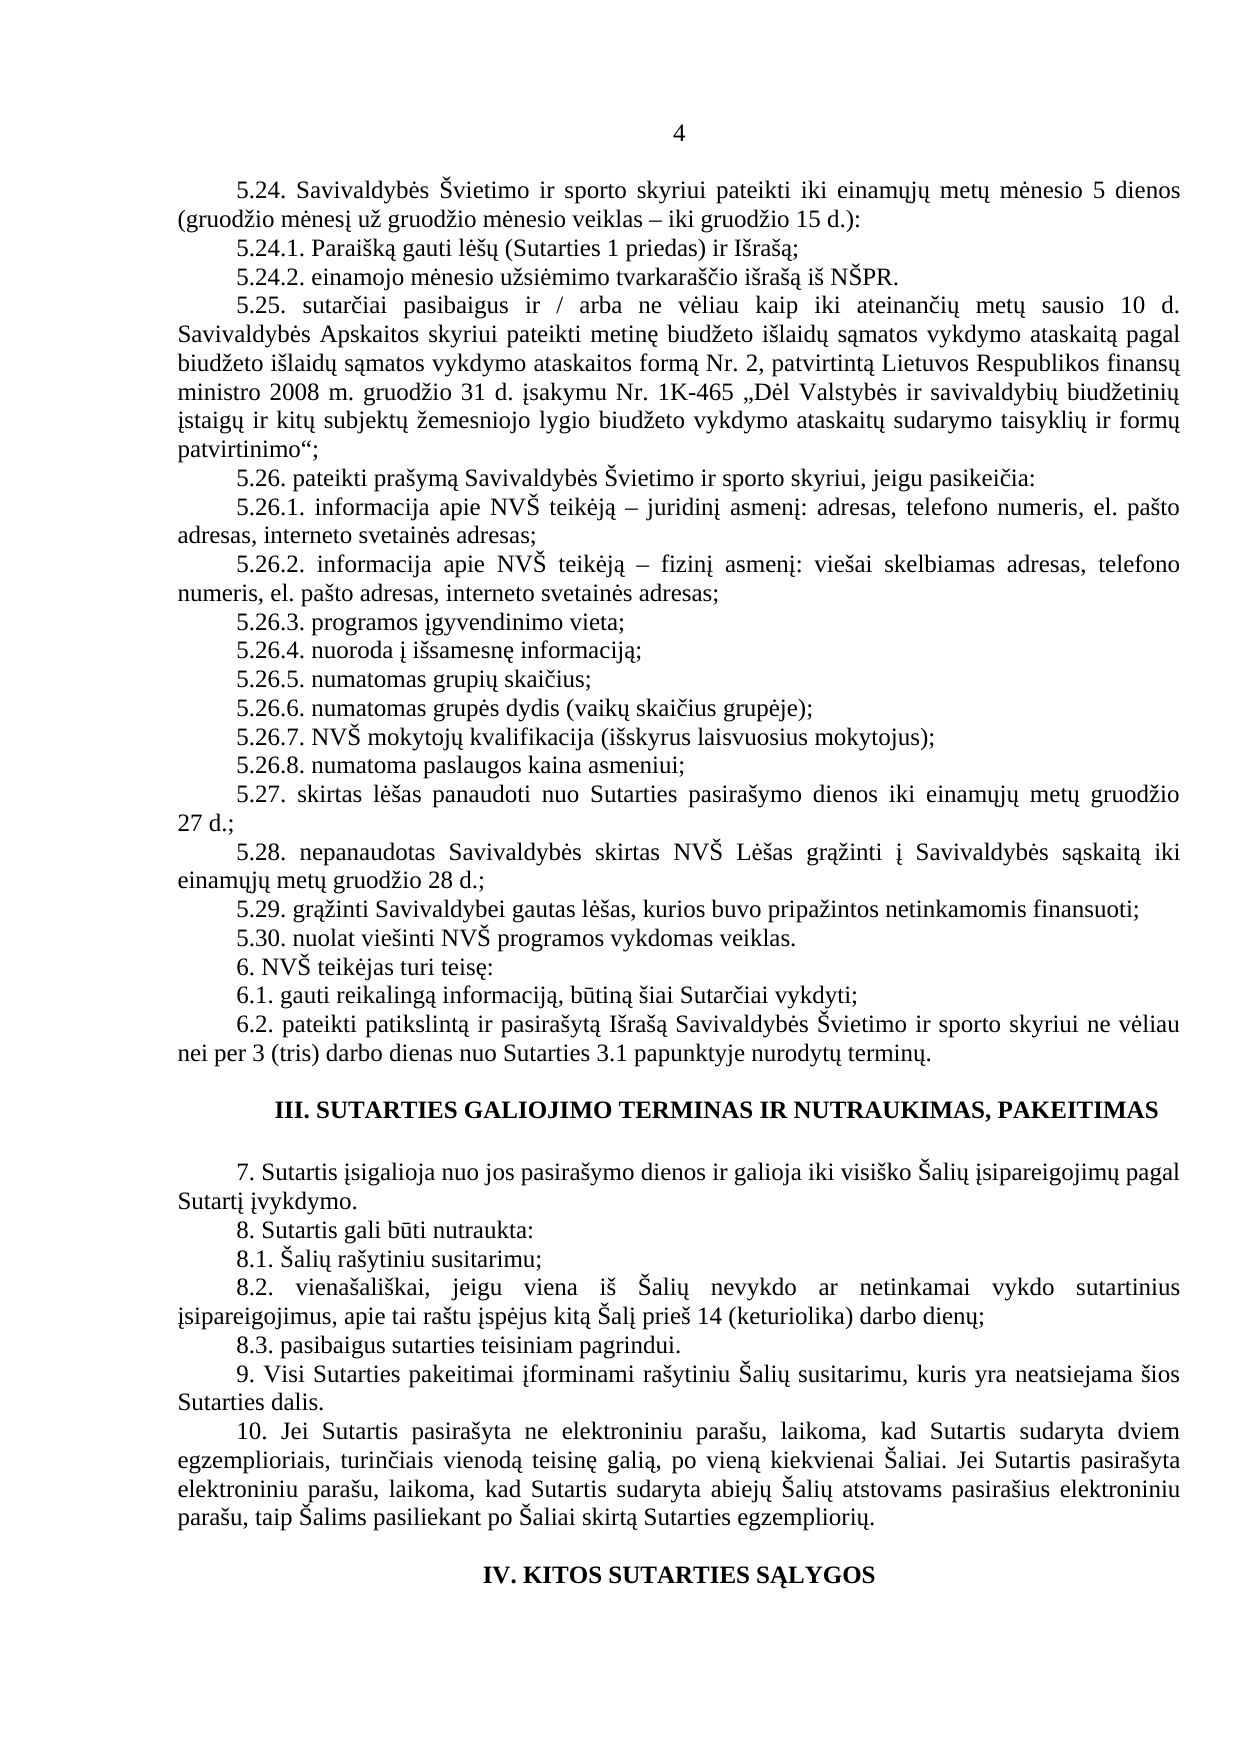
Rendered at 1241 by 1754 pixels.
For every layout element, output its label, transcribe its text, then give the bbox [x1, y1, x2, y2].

text 8.2. vienašališkai, jeigu viena iš Šalių nevykdo ar netinkamai vykdo sutartinius įsipareigojimus, apie tai raštu įspėjus kitą Šalį prieš 14 (keturiolika) darbo dienų; [177, 1272, 1181, 1330]
text 5.27. skirtas lėšas panaudoti nuo Sutarties pasirašymo dienos iki einamųjų metų gruodžio 27 d.; [177, 779, 1181, 837]
text 6.1. gauti reikalingą informaciją, būtiną šiai Sutarčiai vykdyti; [177, 981, 1181, 1009]
text 8.1. Šalių rašytiniu susitarimu; [177, 1244, 1181, 1272]
text 8. Sutartis gali būti nutraukta: [177, 1215, 1181, 1244]
text 5.24.2. einamojo mėnesio užsiėmimo tvarkaraščio išrašą iš NŠPR. [177, 262, 1181, 291]
text 5.26.2. informacija apie NVŠ teikėją – fizinį asmenį: viešai skelbiamas adresas, telefono numeris, el. pašto adresas, interneto svetainės adresas; [177, 549, 1181, 607]
text 5.24.1. Paraišką gauti lėšų (Sutarties 1 priedas) ir Išrašą; [177, 233, 1181, 262]
text IV. KITOS SUTARTIES SĄLYGOS [177, 1560, 1181, 1589]
text 6.2. pateikti patikslintą ir pasirašytą Išrašą Savivaldybės Švietimo ir sporto skyriui ne vėliau nei per 3 (tris) darbo dienas nuo Sutarties 3.1 papunktyje nurodytų terminų. [177, 1009, 1181, 1067]
subtitle III. SUTARTIES GALIOJIMO TERMINAS IR NUTRAUKIMAS, PAKEITIMAS [177, 1096, 1181, 1124]
text 5.26. pateikti prašymą Savivaldybės Švietimo ir sporto skyriui, jeigu pasikeičia: [177, 463, 1181, 492]
text 5.30. nuolat viešinti NVŠ programos vykdomas veiklas. [177, 923, 1181, 952]
text 5.24. Savivaldybės Švietimo ir sporto skyriui pateikti iki einamųjų metų mėnesio 5 dienos (gruodžio mėnesį už gruodžio mėnesio veiklas – iki gruodžio 15 d.): [177, 176, 1181, 233]
text 5.26.4. nuoroda į išsamesnę informaciją; [177, 636, 1181, 664]
text 5.26.1. informacija apie NVŠ teikėją – juridinį asmenį: adresas, telefono numeris, el. pašto adresas, interneto svetainės adresas; [177, 492, 1181, 549]
text 5.26.3. programos įgyvendinimo vieta; [177, 607, 1181, 636]
text 9. Visi Sutarties pakeitimai įforminami rašytiniu Šalių susitarimu, kuris yra neatsiejama šios Sutarties dalis. [177, 1359, 1181, 1416]
text 5.26.7. NVŠ mokytojų kvalifikacija (išskyrus laisvuosius mokytojus); [177, 722, 1181, 751]
text 7. Sutartis įsigalioja nuo jos pasirašymo dienos ir galioja iki visiško Šalių įsipareigojimų pagal Sutartį įvykdymo. [177, 1157, 1181, 1215]
text 5.26.5. numatomas grupių skaičius; [177, 664, 1181, 693]
text 5.26.6. numatomas grupės dydis (vaikų skaičius grupėje); [177, 693, 1181, 722]
text 8.3. pasibaigus sutarties teisiniam pagrindui. [177, 1330, 1181, 1359]
text 5.29. grąžinti Savivaldybei gautas lėšas, kurios buvo pripažintos netinkamomis finansuoti; [177, 894, 1181, 923]
text 10. Jei Sutartis pasirašyta ne elektroniniu parašu, laikoma, kad Sutartis sudaryta dviem egzemplioriais, turinčiais vienodą teisinę galią, po vieną kiekvienai Šaliai. Jei Sutartis pasirašyta elektroniniu parašu, laikoma, kad Sutartis sudaryta abiejų Šalių atstovams pasirašius elektroniniu parašu, taip Šalims pasiliekant po Šaliai skirtą Sutarties egzempliorių. [177, 1416, 1181, 1531]
text 5.26.8. numatoma paslaugos kaina asmeniui; [177, 751, 1181, 779]
text 6. NVŠ teikėjas turi teisę: [177, 952, 1181, 981]
text 5.28. nepanaudotas Savivaldybės skirtas NVŠ Lėšas grąžinti į Savivaldybės sąskaitą iki einamųjų metų gruodžio 28 d.; [177, 837, 1181, 894]
text 5.25. sutarčiai pasibaigus ir / arba ne vėliau kaip iki ateinančių metų sausio 10 d. Savivaldybės Apskaitos skyriui pateikti metinę biudžeto išlaidų sąmatos vykdymo ataskaitą pagal biudžeto išlaidų sąmatos vykdymo ataskaitos formą Nr. 2, patvirtintą Lietuvos Respublikos finansų ministro 2008 m. gruodžio 31 d. įsakymu Nr. 1K-465 „Dėl Valstybės ir savivaldybių biudžetinių įstaigų ir kitų subjektų žemesniojo lygio biudžeto vykdymo ataskaitų sudarymo taisyklių ir formų patvirtinimo“; [177, 291, 1181, 463]
